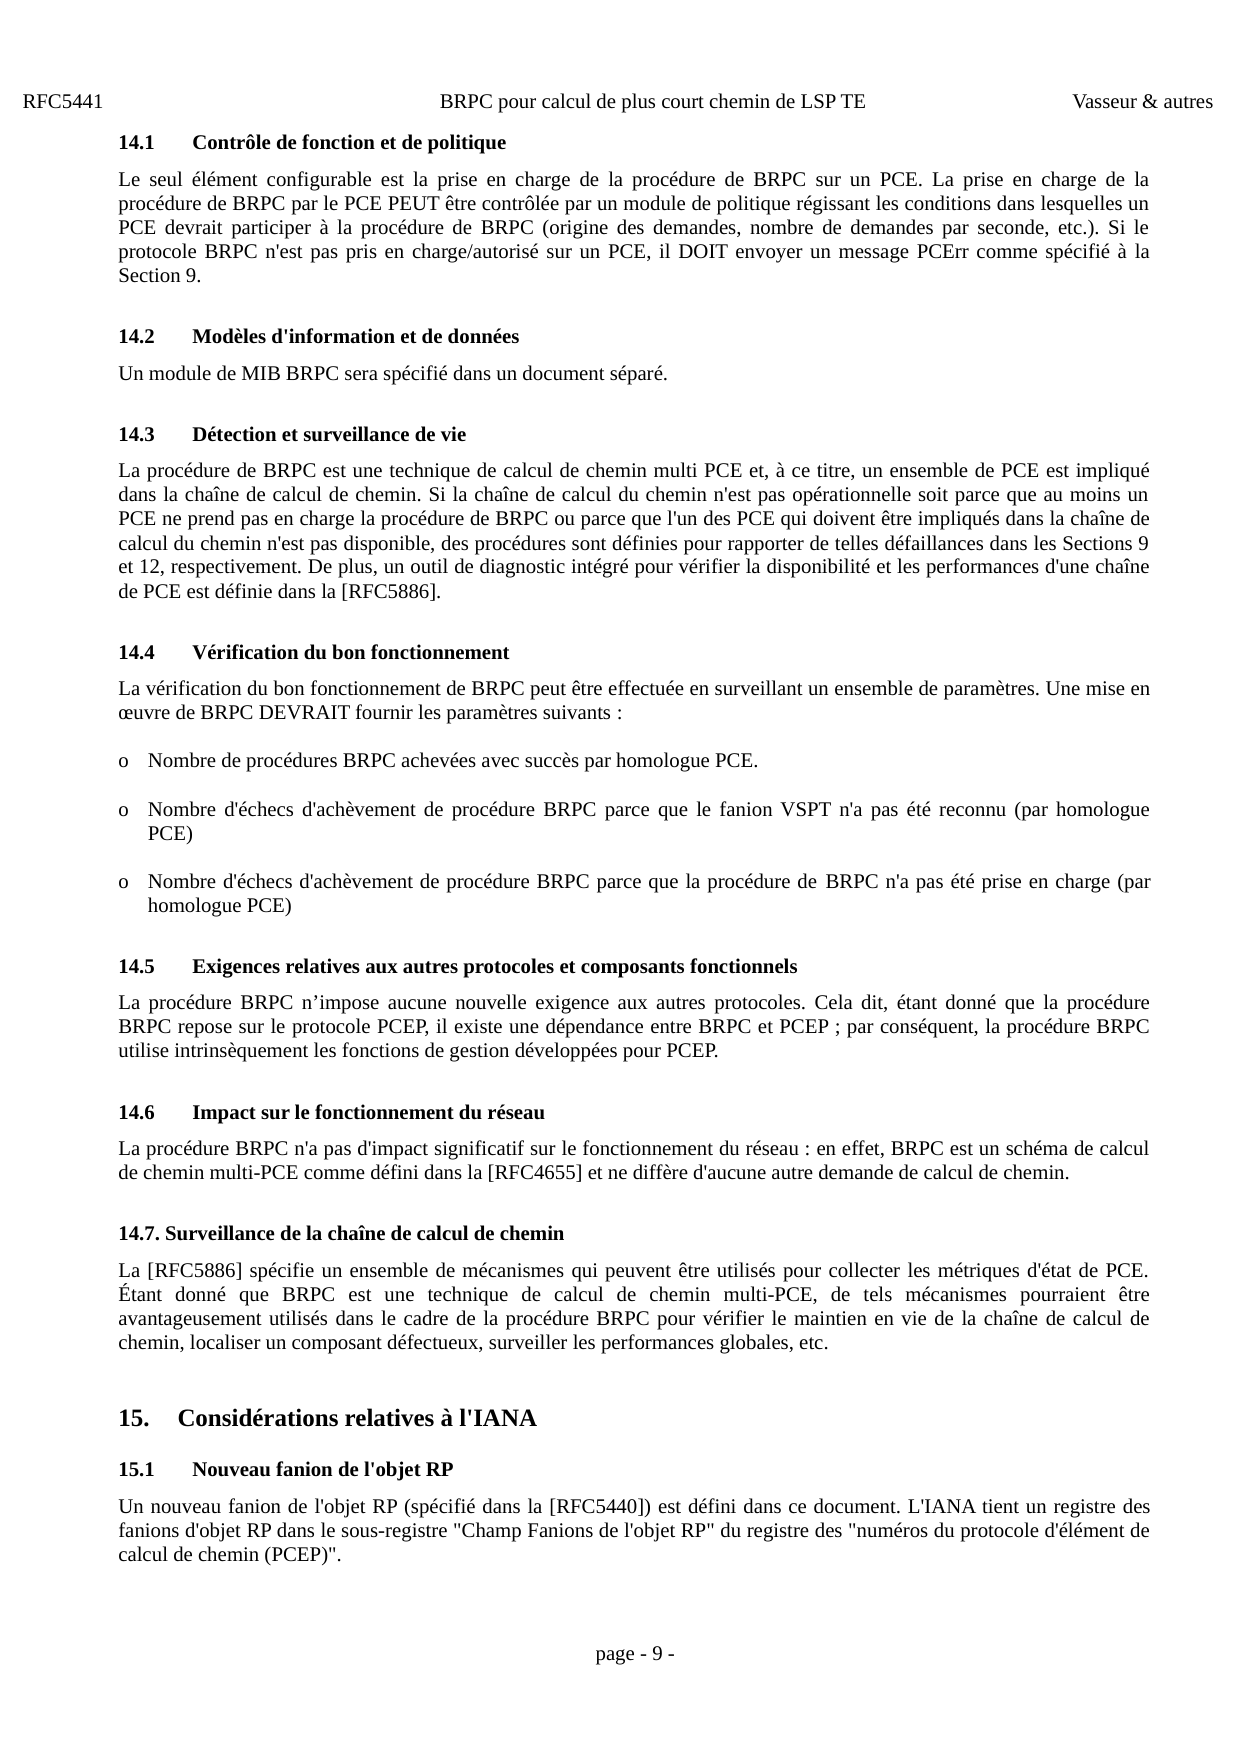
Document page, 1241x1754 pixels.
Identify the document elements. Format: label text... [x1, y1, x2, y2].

text La vérification du bon fonctionnement de BRPC peut être effectuée en surveillant un ensemble de paramètres. Une mise en œuvre de BRPC DEVRAIT fournir les paramètres suivants : [118, 676, 1152, 724]
subtitle 14.7. Surveillance de la chaîne de calcul de chemin [118, 1221, 1152, 1245]
subtitle 15. Considérations relatives à l'IANA [118, 1403, 1152, 1432]
subtitle 14.6 Impact sur le fonctionnement du réseau [118, 1099, 1152, 1124]
subtitle 14.3 Détection et surveillance de vie [118, 422, 1152, 446]
text o Nombre de procédures BRPC achevées avec succès par homologue PCE. [118, 748, 1152, 772]
text La [RFC5886] spécifie un ensemble de mécanismes qui peuvent être utilisés pour collecter les métriques d'état de PCE. Étant donné que BRPC est une technique de calcul de chemin multi-PCE, de tels mécanismes pourraient être avantageusement utilisés dans le cadre de la procédure BRPC pour vérifier le maintien en vie de la chaîne de calcul de chemin, localiser un composant défectueux, surveiller les performances globales, etc. [118, 1258, 1152, 1354]
text o Nombre d'échecs d'achèvement de procédure BRPC parce que le fanion VSPT n'a pas été reconnu (par homologue PCE) [118, 796, 1152, 844]
text Le seul élément configurable est la prise en charge de la procédure de BRPC sur un PCE. La prise en charge de la procédure de BRPC par le PCE PEUT être contrôlée par un module de politique régissant les conditions dans lesquelles un PCE devrait participer à la procédure de BRPC (origine des demandes, nombre de demandes par seconde, etc.). Si le protocole BRPC n'est pas pris en charge/autorisé sur un PCE, il DOIT envoyer un message PCErr comme spécifié à la Section 9. [118, 167, 1152, 287]
subtitle 14.5 Exigences relatives aux autres protocoles et composants fonctionnels [118, 954, 1152, 978]
subtitle 14.1 Contrôle de fonction et de politique [118, 130, 1152, 154]
text La procédure de BRPC est une technique de calcul de chemin multi PCE et, à ce titre, un ensemble de PCE est impliqué dans la chaîne de calcul de chemin. Si la chaîne de calcul du chemin n'est pas opérationnelle soit parce que au moins un PCE ne prend pas en charge la procédure de BRPC ou parce que l'un des PCE qui doivent être impliqués dans la chaîne de calcul du chemin n'est pas disponible, des procédures sont définies pour rapporter de telles défaillances dans les Sections 9 et 12, respectivement. De plus, un outil de diagnostic intégré pour vérifier la disponibilité et les performances d'une chaîne de PCE est définie dans la [RFC5886]. [118, 458, 1152, 603]
text Un module de MIB BRPC sera spécifié dans un document séparé. [118, 361, 1152, 385]
subtitle 14.4 Vérification du bon fonctionnement [118, 640, 1152, 664]
text Un nouveau fanion de l'objet RP (spécifié dans la [RFC5440]) est défini dans ce document. L'IANA tient un registre des fanions d'objet RP dans le sous-registre "Champ Fanions de l'objet RP" du registre des "numéros du protocole d'élément de calcul de chemin (PCEP)". [118, 1494, 1152, 1566]
subtitle 14.2 Modèles d'information et de données [118, 324, 1152, 348]
text o Nombre d'échecs d'achèvement de procédure BRPC parce que la procédure de BRPC n'a pas été prise en charge (par homologue PCE) [118, 869, 1152, 917]
text La procédure BRPC n’impose aucune nouvelle exigence aux autres protocoles. Cela dit, étant donné que la procédure BRPC repose sur le protocole PCEP, il existe une dépendance entre BRPC et PCEP ; par conséquent, la procédure BRPC utilise intrinsèquement les fonctions de gestion développées pour PCEP. [118, 990, 1152, 1062]
text La procédure BRPC n'a pas d'impact significatif sur le fonctionnement du réseau : en effet, BRPC est un schéma de calcul de chemin multi-PCE comme défini dans la [RFC4655] et ne diffère d'aucune autre demande de calcul de chemin. [118, 1136, 1152, 1184]
subtitle 15.1 Nouveau fanion de l'objet RP [118, 1457, 1152, 1481]
